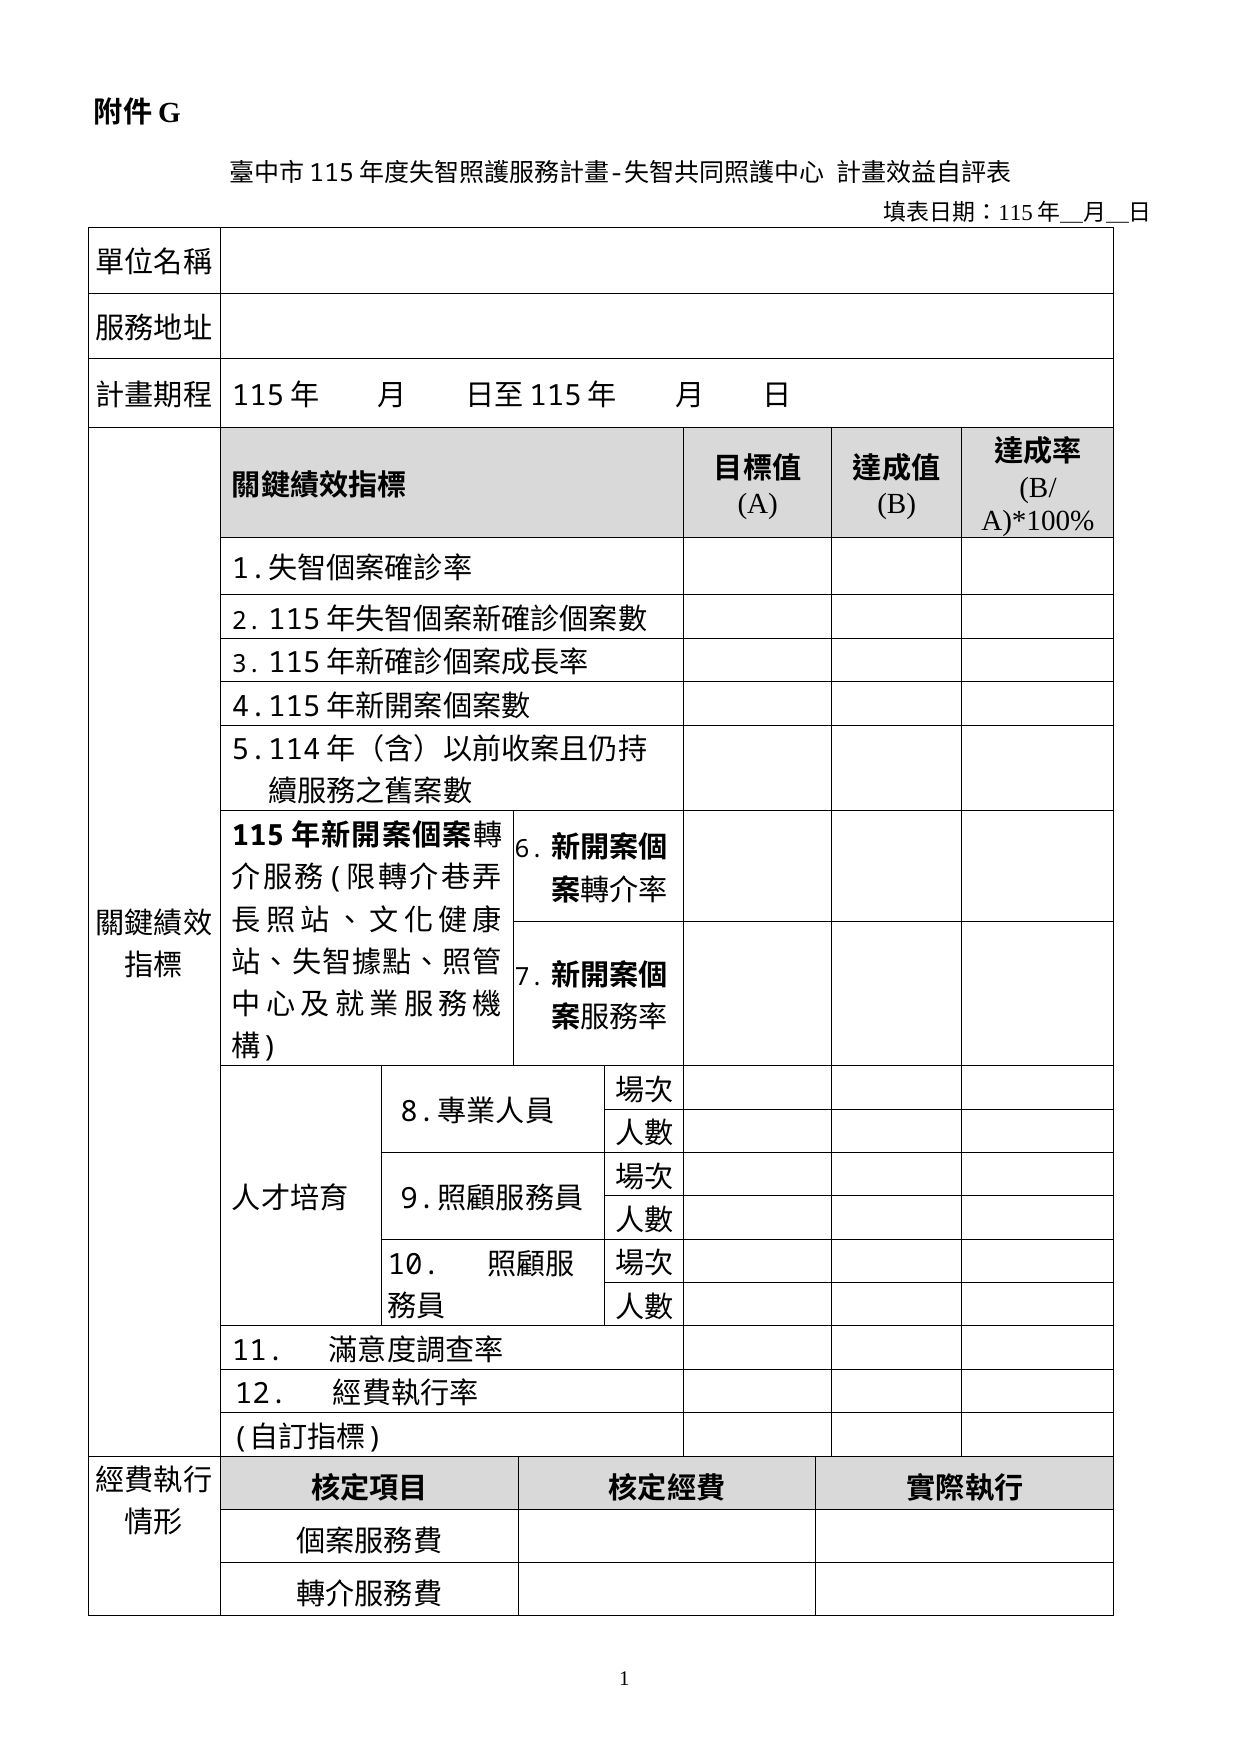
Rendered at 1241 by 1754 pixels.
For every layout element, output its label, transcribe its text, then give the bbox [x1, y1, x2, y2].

table_cell 場次 [605, 1066, 683, 1109]
table_cell [684, 1370, 831, 1412]
table_cell 核定經費 [519, 1457, 815, 1509]
table_cell 關鍵績效指標 [221, 428, 683, 537]
table_cell [684, 726, 831, 810]
table_cell [962, 922, 1113, 1065]
table_cell 關鍵績效指標 [89, 428, 220, 1456]
table_cell [962, 682, 1113, 724]
table_cell 實際執行 [816, 1457, 1113, 1509]
table_cell [962, 811, 1113, 921]
table_cell [832, 1110, 961, 1152]
table_cell [684, 1066, 831, 1109]
table_cell [962, 1240, 1113, 1282]
table_cell 照顧服務員 [382, 1240, 604, 1325]
table_cell [684, 1196, 831, 1239]
table_cell [962, 1153, 1113, 1195]
table_cell [962, 538, 1113, 594]
table_cell [832, 1153, 961, 1195]
table_cell 115年新開案個案數 [221, 682, 683, 724]
table_cell 核定項目 [221, 1457, 518, 1509]
table_header 單位名稱 [89, 228, 220, 292]
table_cell 人才培育 [221, 1066, 381, 1325]
text 臺中市115年度失智照護服務計畫-失智共同照護中心 計畫效益自評表 [89, 131, 1152, 193]
table_cell [962, 595, 1113, 638]
table_cell [832, 1240, 961, 1282]
table_cell [684, 922, 831, 1065]
table_cell 人數 [605, 1283, 683, 1325]
table_cell [684, 1326, 831, 1369]
table_cell [962, 1326, 1113, 1369]
table_cell 專業人員 [382, 1066, 604, 1152]
table_cell [832, 1326, 961, 1369]
table_cell 場次 [605, 1240, 683, 1282]
table_cell 115年 月 日至115年 月 日 [221, 359, 1113, 427]
table_cell [962, 1413, 1113, 1456]
table_cell [832, 922, 961, 1065]
table_cell 達成值 (B) [832, 428, 961, 537]
table_cell [519, 1510, 815, 1562]
table_cell [832, 639, 961, 681]
table_cell 115年失智個案新確診個案數 [221, 595, 683, 638]
table_cell [684, 1240, 831, 1282]
table_cell [962, 1283, 1113, 1325]
table_cell 個案服務費 [221, 1510, 518, 1562]
table_cell [684, 1413, 831, 1456]
table_cell [832, 1370, 961, 1412]
table_cell 115年新確診個案成長率 [221, 639, 683, 681]
table_cell (自訂指標) [221, 1413, 683, 1456]
table_cell 照顧服務員 [382, 1153, 604, 1239]
table_cell [816, 1563, 1113, 1615]
table_cell [832, 538, 961, 594]
table_cell 115年新開案個案轉介服務(限轉介巷弄長照站、文化健康站、失智據點、照管中心及就業服務機構) [221, 811, 513, 1065]
table_cell 場次 [605, 1153, 683, 1195]
text 附件G [94, 89, 1147, 131]
table_cell 人數 [605, 1196, 683, 1239]
table_cell [832, 682, 961, 724]
table_cell 滿意度調查率 [221, 1326, 683, 1369]
table_cell 114年（含）以前收案且仍持續服務之舊案數 [221, 726, 683, 810]
table_cell [832, 1196, 961, 1239]
table_cell [962, 1370, 1113, 1412]
table_cell [221, 294, 1113, 358]
table_cell [684, 1283, 831, 1325]
table_cell [962, 1066, 1113, 1109]
table_cell [684, 595, 831, 638]
table_cell [684, 1153, 831, 1195]
table_cell [962, 639, 1113, 681]
table_cell [519, 1563, 815, 1615]
table_cell 計畫期程 [89, 359, 220, 427]
table_cell 達成率 (B/A)*100% [962, 428, 1113, 537]
table_cell [816, 1510, 1113, 1562]
table_cell 失智個案確診率 [221, 538, 683, 594]
table_cell 經費執行率 [221, 1370, 683, 1412]
table_cell 新開案個案轉介率 [514, 811, 683, 921]
table_cell [684, 682, 831, 724]
text 填表日期：115年＿月＿日 [89, 193, 1152, 227]
table_cell [832, 811, 961, 921]
table_cell 人數 [605, 1110, 683, 1152]
table_cell [832, 1283, 961, 1325]
table_cell 服務地址 [89, 294, 220, 358]
table_cell [962, 726, 1113, 810]
table_cell 目標值 (A) [684, 428, 831, 537]
table_cell [832, 726, 961, 810]
table_cell [684, 639, 831, 681]
table_cell [832, 1066, 961, 1109]
table_cell [832, 1413, 961, 1456]
table_header [221, 228, 1113, 292]
table_cell [962, 1110, 1113, 1152]
table_cell [832, 595, 961, 638]
table_cell 新開案個案服務率 [514, 922, 683, 1065]
table_cell [962, 1196, 1113, 1239]
table_cell 經費執行情形 [89, 1457, 220, 1615]
table_cell 轉介服務費 [221, 1563, 518, 1615]
table_cell [684, 1110, 831, 1152]
table_cell [684, 538, 831, 594]
table_cell [684, 811, 831, 921]
